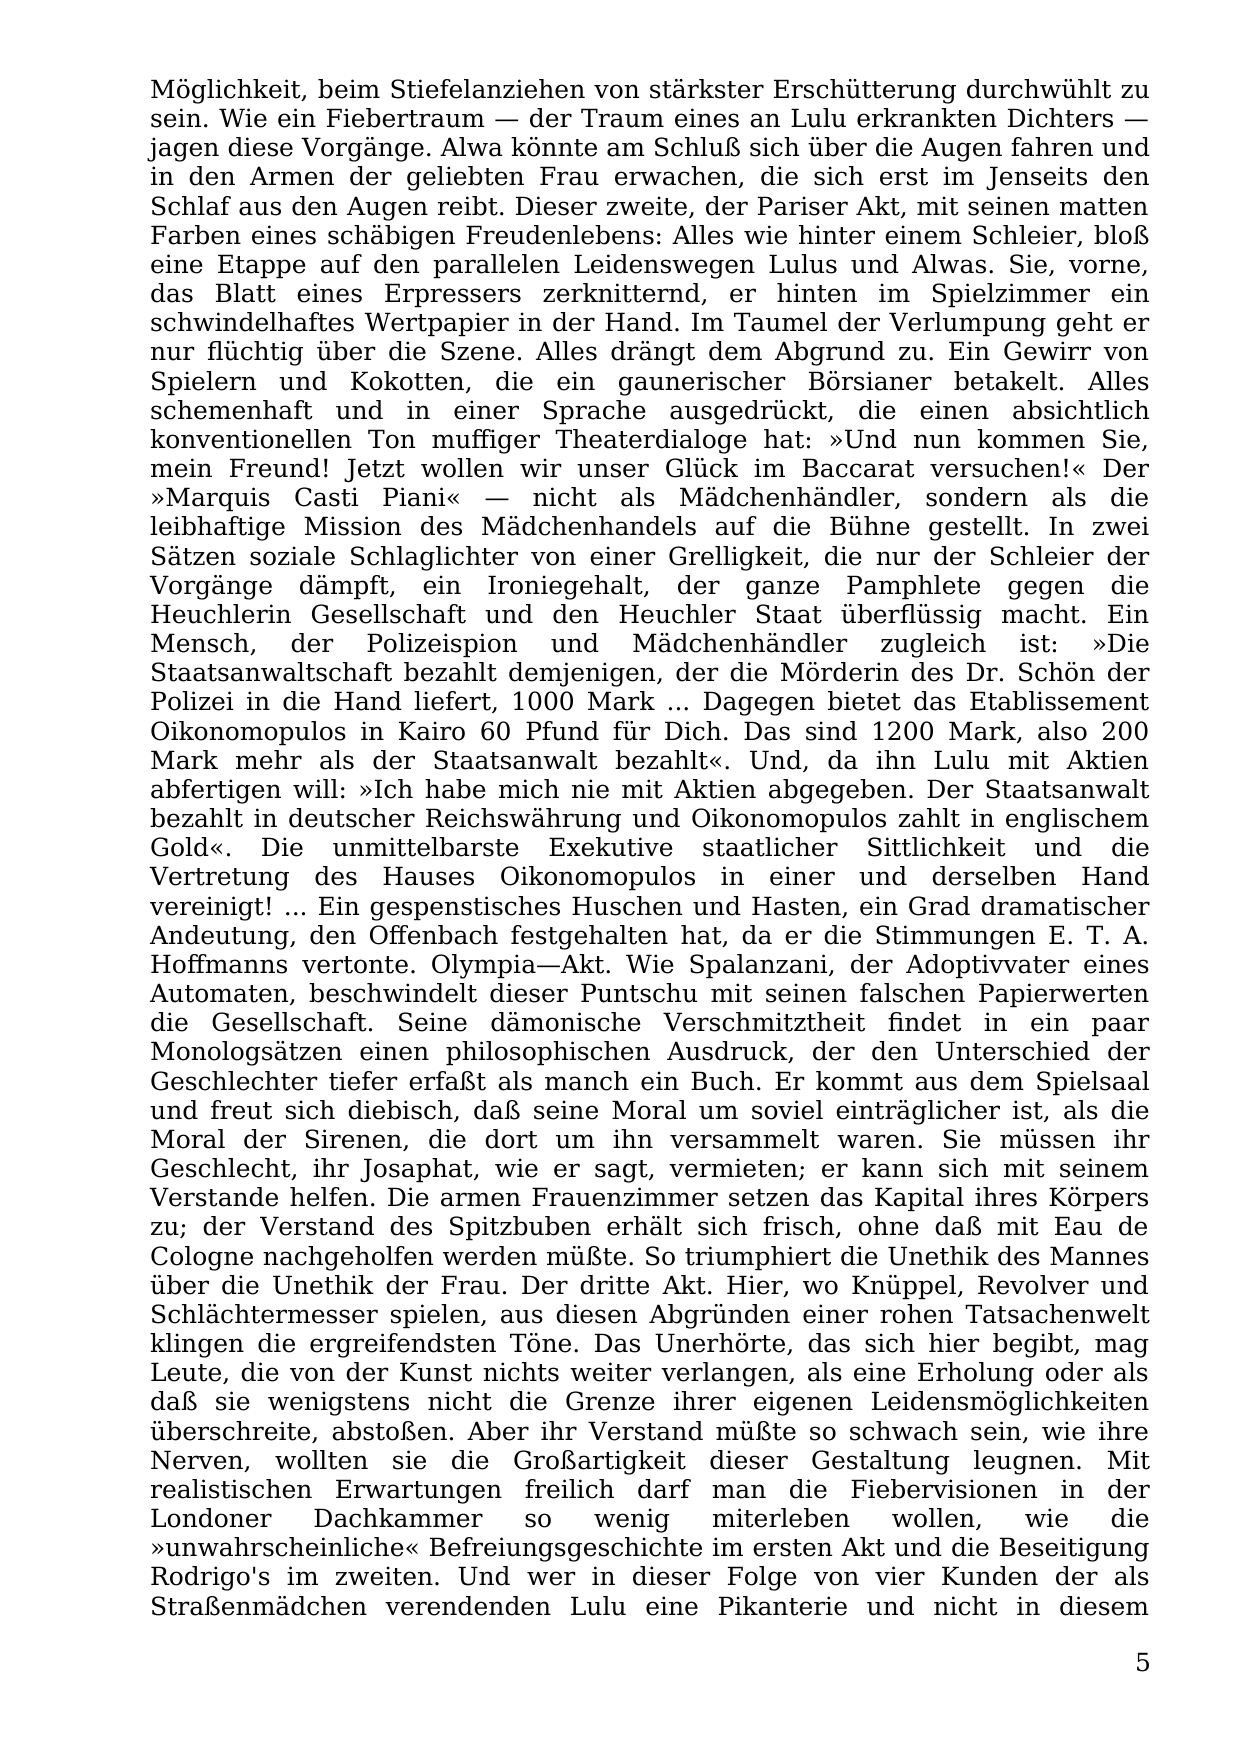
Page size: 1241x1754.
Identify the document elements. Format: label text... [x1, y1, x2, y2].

text Möglichkeit, beim Stiefelanziehen von stärkster Erschütterung durchwühlt zu sein. Wie ein Fiebertraum — der Traum eines an Lulu erkrankten Dichters — jagen diese Vorgänge. Alwa könnte am Schluß sich über die Augen fahren und in den Armen der geliebten Frau erwachen, die sich erst im Jenseits den Schlaf aus den Augen reibt. Dieser zweite, der Pariser Akt, mit seinen matten Farben eines schäbigen Freudenlebens: Alles wie hinter einem Schleier, bloß eine Etappe auf den parallelen Leidenswegen Lulus und Alwas. Sie, vorne, das Blatt eines Erpressers zerknitternd, er hinten im Spielzimmer ein schwindelhaftes Wertpapier in der Hand. Im Taumel der Verlumpung geht er nur flüchtig über die Szene. Alles drängt dem Abgrund zu. Ein Gewirr von Spielern und Kokotten, die ein gaunerischer Börsianer betakelt. Alles schemenhaft und in einer Sprache ausgedrückt, die einen absichtlich konventionellen Ton muffiger Theaterdialoge hat: »Und nun kommen Sie, mein Freund! Jetzt wollen wir unser Glück im Baccarat versuchen!« Der »Marquis Casti Piani« — nicht als Mädchenhändler, sondern als die leibhaftige Mission des Mädchenhandels auf die Bühne gestellt. In zwei Sätzen soziale Schlaglichter von einer Grelligkeit, die nur der Schleier der Vorgänge dämpft, ein Ironiegehalt, der ganze Pamphlete gegen die Heuchlerin Gesellschaft und den Heuchler Staat überflüssig macht. Ein Mensch, der Polizeispion und Mädchenhändler zugleich ist: »Die Staatsanwaltschaft bezahlt demjenigen, der die Mörderin des Dr. Schön der Polizei in die Hand liefert, 1000 Mark ... Dagegen bietet das Etablissement Oikonomopulos in Kairo 60 Pfund für Dich. Das sind 1200 Mark, also 200 Mark mehr als der Staatsanwalt bezahlt«. Und, da ihn Lulu mit Aktien abfertigen will: »Ich habe mich nie mit Aktien abgegeben. Der Staatsanwalt bezahlt in deutscher Reichswährung und Oikonomopulos zahlt in englischem Gold«. Die unmittelbarste Exekutive staatlicher Sittlichkeit und die Vertretung des Hauses Oikonomopulos in einer und derselben Hand vereinigt! ... Ein gespenstisches Huschen und Hasten, ein Grad dramatischer Andeutung, den Offenbach festgehalten hat, da er die Stimmungen E. T. A. Hoffmanns vertonte. Olympia—Akt. Wie Spalanzani, der Adoptivvater eines Automaten, beschwindelt dieser Puntschu mit seinen falschen Papierwerten die Gesellschaft. Seine dämonische Verschmitztheit findet in ein paar Monologsätzen einen philosophischen Ausdruck, der den Unterschied der Geschlechter tiefer erfaßt als manch ein Buch. Er kommt aus dem Spielsaal und freut sich diebisch, daß seine Moral um soviel einträglicher ist, als die Moral der Sirenen, die dort um ihn versammelt waren. Sie müssen ihr Geschlecht, ihr Josaphat, wie er sagt, vermieten; er kann sich mit seinem Verstande helfen. Die armen Frauenzimmer setzen das Kapital ihres Körpers zu; der Verstand des Spitzbuben erhält sich frisch, ohne daß mit Eau de Cologne nachgeholfen werden müßte. So triumphiert die Unethik des Mannes über die Unethik der Frau. Der dritte Akt. Hier, wo Knüppel, Revolver und Schlächtermesser spielen, aus diesen Abgründen einer rohen Tatsachenwelt klingen die ergreifendsten Töne. Das Unerhörte, das sich hier begibt, mag Leute, die von der Kunst nichts weiter verlangen, als eine Erholung oder als daß sie wenigstens nicht die Grenze ihrer eigenen Leidensmöglichkeiten überschreite, abstoßen. Aber ihr Verstand müßte so schwach sein, wie ihre Nerven, wollten sie die Groß­artigkeit dieser Gestaltung leugnen. Mit realistischen Erwartungen freilich darf man die Fiebervisionen in der Londoner Dachkammer so wenig miterleben wollen, wie die »unwahrscheinliche« Befreiungsgeschichte im ersten Akt und die Beseitigung Rodrigo's im zweiten. Und wer in dieser Folge von vier Kunden der als Straßenmädchen verendenden Lulu eine Pikanterie und nicht in diesem [150, 75, 1151, 1621]
